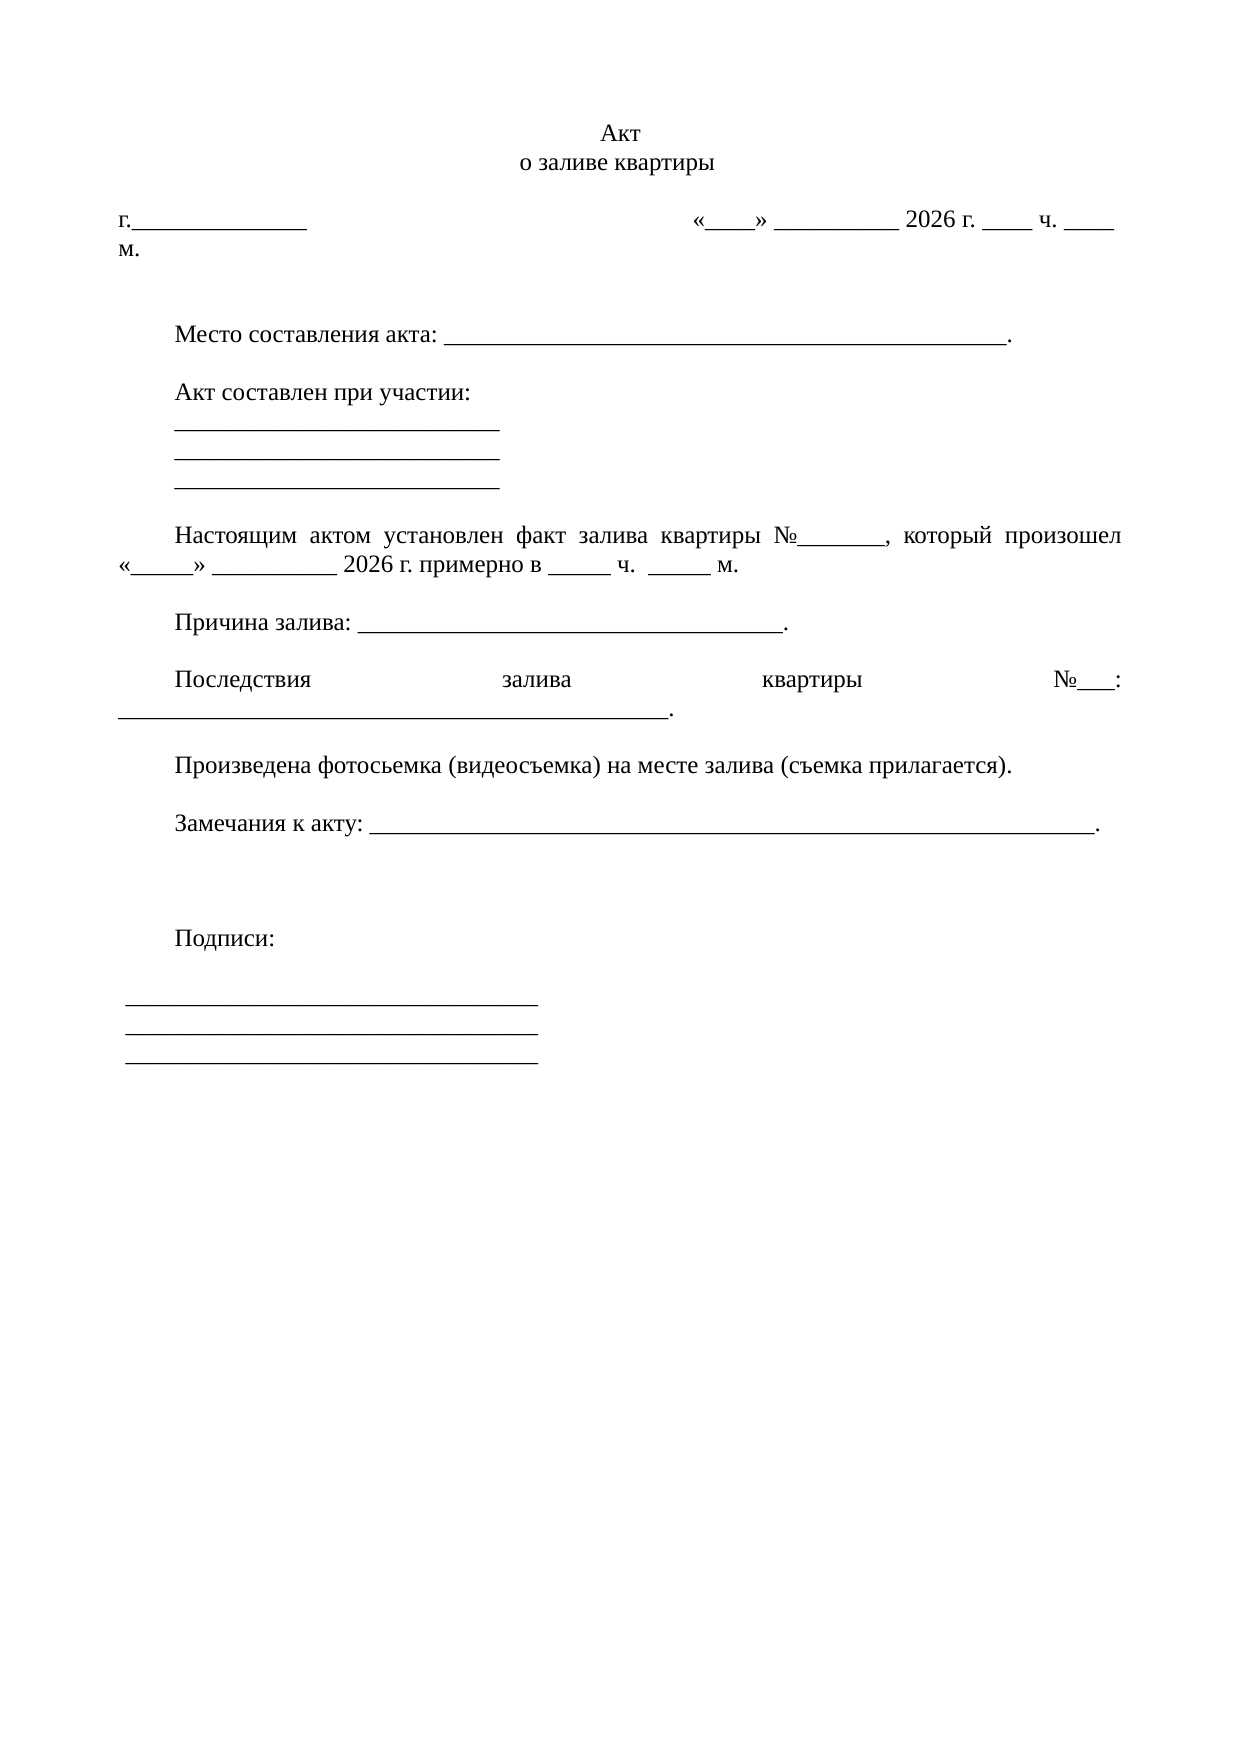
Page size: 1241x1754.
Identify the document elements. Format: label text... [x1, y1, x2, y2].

table_cell [849, 1153, 1122, 1182]
text Настоящим актом установлен факт залива квартиры №_______, который произошел «_____» __________ 2026 г. примерно в _____ ч. _____ м. [118, 521, 1122, 578]
table_cell [118, 1153, 596, 1182]
text Место составления акта: _____________________________________________. [118, 319, 1122, 348]
table_cell [596, 1067, 849, 1096]
table_header [596, 952, 849, 981]
table_cell [596, 1096, 849, 1124]
table_cell [849, 1124, 1122, 1153]
text Акт составлен при участии: [118, 377, 1122, 406]
table_cell [596, 981, 849, 1067]
table_cell [596, 1182, 849, 1211]
text __________________________ [118, 406, 1122, 434]
text __________________________ [118, 434, 1122, 463]
table_cell [849, 1067, 1122, 1096]
table_cell [118, 1067, 596, 1096]
text Последствия залива квартиры №___: ____________________________________________. [118, 664, 1122, 722]
table_header [118, 952, 596, 981]
table_cell _________________________________ _________________________________ _________________________________ [118, 981, 596, 1067]
table_cell [118, 1096, 596, 1124]
table_cell [596, 1153, 849, 1182]
table_cell [118, 1182, 596, 1211]
text Произведена фотосьемка (видеосъемка) на месте залива (съемка прилагается). [118, 751, 1122, 779]
text Причина залива: __________________________________. [118, 607, 1122, 636]
text __________________________ [118, 463, 1122, 492]
table_header [849, 952, 1122, 981]
text Подписи: [118, 923, 1122, 952]
table_cell [849, 981, 1122, 1067]
text о заливе квартиры [118, 147, 1122, 176]
table_cell [596, 1124, 849, 1153]
table_cell [849, 1182, 1122, 1211]
table_cell [849, 1096, 1122, 1124]
text Акт [118, 118, 1122, 147]
table_cell [118, 1124, 596, 1153]
text Замечания к акту: __________________________________________________________. [118, 808, 1122, 837]
text г.______________ «____» __________ 2026 г. ____ ч. ____ м. [118, 204, 1122, 262]
